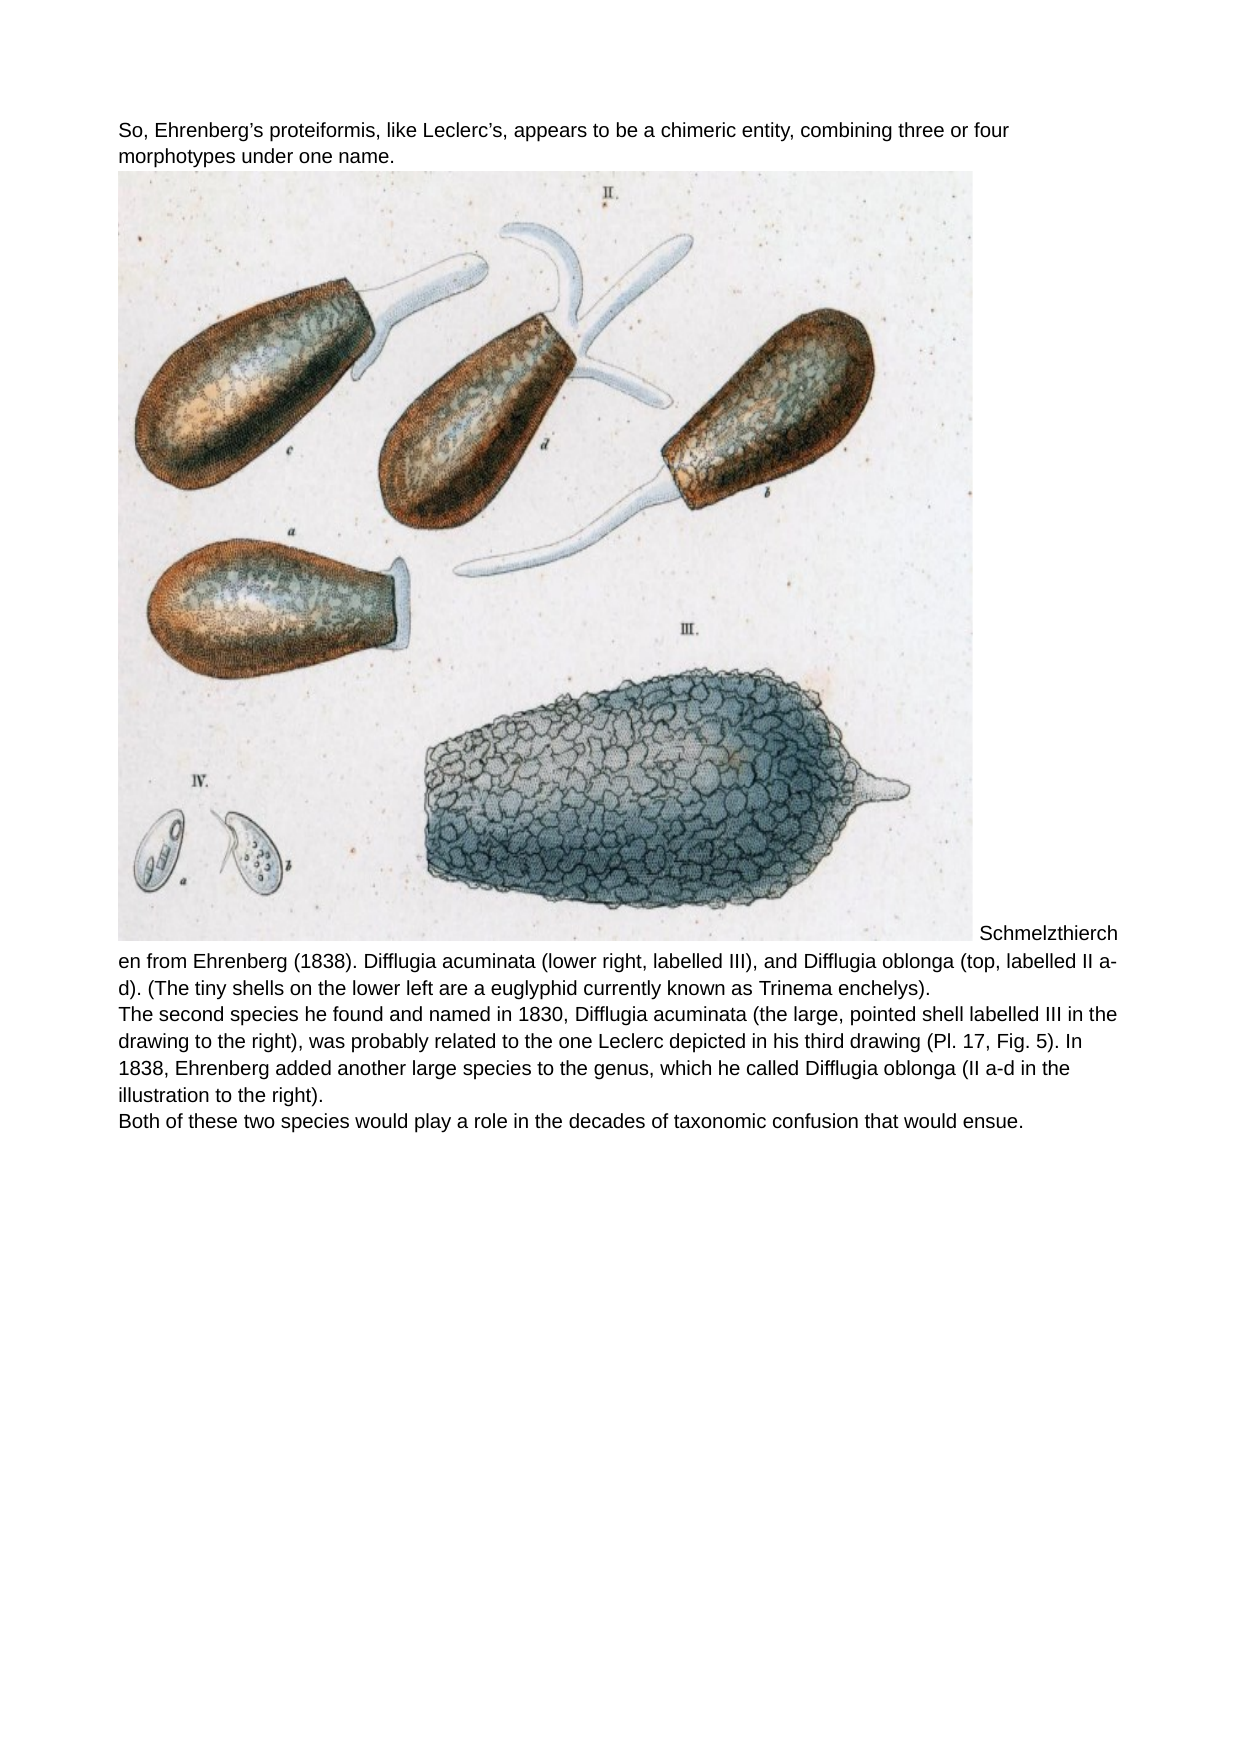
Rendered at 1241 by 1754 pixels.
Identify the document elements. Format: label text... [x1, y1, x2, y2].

text Schmelzthierchen from Ehrenberg (1838). Difflugia acuminata (lower right, labelled III), and Difflugia oblonga (top, labelled II a-d). (The tiny shells on the lower left are a euglyphid currently known as Trinema enchelys). [118, 172, 1122, 999]
text Both of these two species would play a role in the decades of taxonomic confusion that would ensue. [118, 1110, 1122, 1133]
text So, Ehrenberg’s proteiformis, like Leclerc’s, appears to be a chimeric entity, combining three or four morphotypes under one name. [118, 118, 1122, 168]
text The second species he found and named in 1830, Difflugia acuminata (the large, pointed shell labelled III in the drawing to the right), was probably related to the one Leclerc depicted in his third drawing (Pl. 17, Fig. 5). In 1838, Ehrenberg added another large species to the genus, which he called Difflugia oblonga (II a-d in the illustration to the right). [118, 1003, 1122, 1106]
picture [118, 171, 973, 941]
